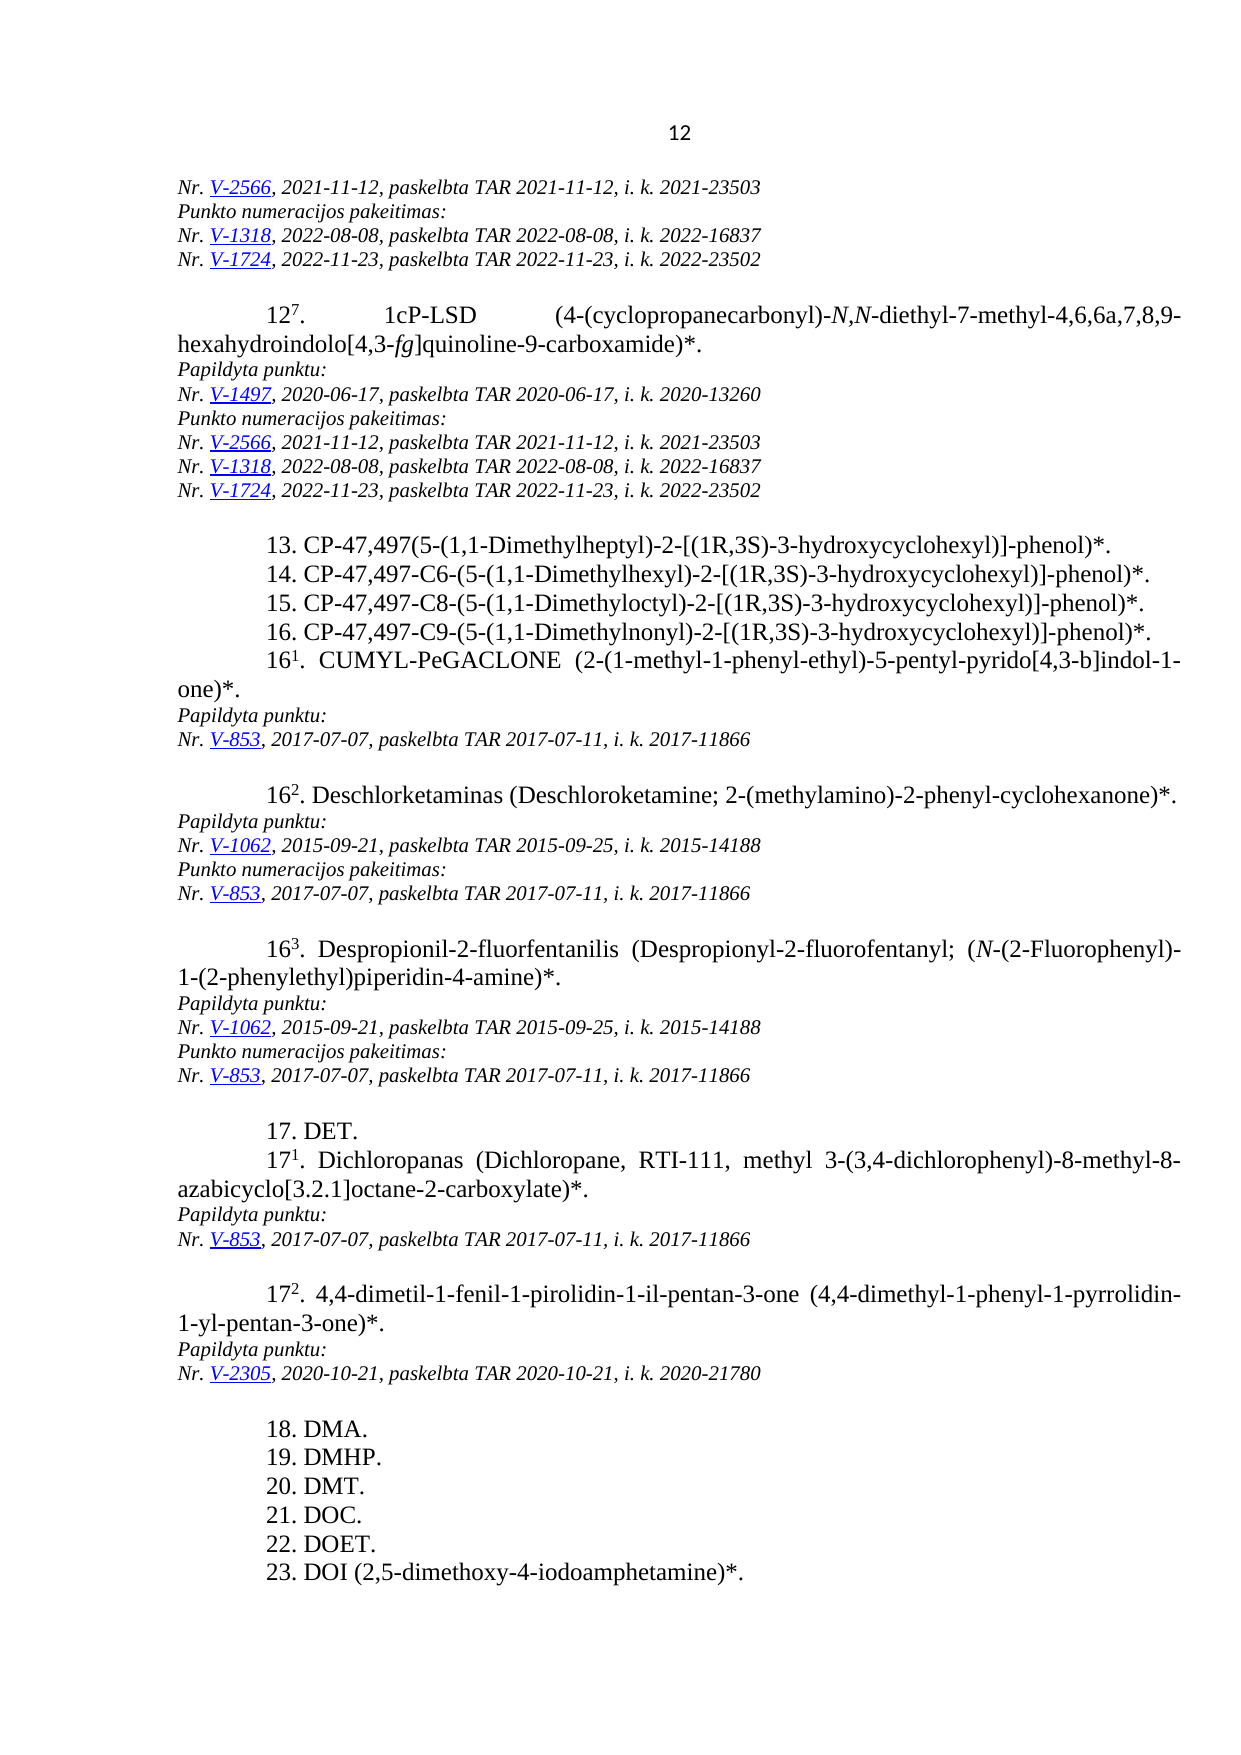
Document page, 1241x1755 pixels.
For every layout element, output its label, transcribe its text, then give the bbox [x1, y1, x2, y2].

text Punkto numeracijos pakeitimas: [177, 1039, 1181, 1063]
text 14. CP-47,497-C6-(5-(1,1-Dimethylhexyl)-2-[(1R,3S)-3-hydroxycyclohexyl)]-phenol)*. [177, 559, 1181, 588]
text 16. CP-47,497-C9-(5-(1,1-Dimethylnonyl)-2-[(1R,3S)-3-hydroxycyclohexyl)]-phenol)*. [177, 617, 1181, 646]
text Nr. V-1062, 2015-09-21, paskelbta TAR 2015-09-25, i. k. 2015-14188 [177, 833, 1181, 857]
text 171. Dichloropanas (Dichloropane, RTI-111, methyl 3-(3,4-dichlorophenyl)-8-methyl-8-azabicyclo[3.2.1]octane-2-carboxylate)*. [177, 1145, 1181, 1202]
text 15. CP-47,497-C8-(5-(1,1-Dimethyloctyl)-2-[(1R,3S)-3-hydroxycyclohexyl)]-phenol)*. [177, 588, 1181, 617]
text 13. CP-47,497(5-(1,1-Dimethylheptyl)-2-[(1R,3S)-3-hydroxycyclohexyl)]-phenol)*. [177, 531, 1181, 559]
text Papildyta punktu: [177, 1337, 1181, 1361]
text Nr. V-853, 2017-07-07, paskelbta TAR 2017-07-11, i. k. 2017-11866 [177, 1063, 1181, 1087]
text Nr. V-853, 2017-07-07, paskelbta TAR 2017-07-11, i. k. 2017-11866 [177, 1226, 1181, 1251]
text 22. DOET. [177, 1529, 1181, 1557]
text Nr. V-2566, 2021-11-12, paskelbta TAR 2021-11-12, i. k. 2021-23503 [177, 175, 1181, 199]
text 23. DOI (2,5-dimethoxy-4-iodoamphetamine)*. [177, 1557, 1181, 1586]
text Nr. V-853, 2017-07-07, paskelbta TAR 2017-07-11, i. k. 2017-11866 [177, 727, 1181, 751]
text Nr. V-1497, 2020-06-17, paskelbta TAR 2020-06-17, i. k. 2020-13260 [177, 381, 1181, 406]
text Papildyta punktu: [177, 357, 1181, 381]
text Nr. V-1724, 2022-11-23, paskelbta TAR 2022-11-23, i. k. 2022-23502 [177, 247, 1181, 271]
text Papildyta punktu: [177, 1202, 1181, 1226]
text 19. DMHP. [177, 1442, 1181, 1471]
text Nr. V-2566, 2021-11-12, paskelbta TAR 2021-11-12, i. k. 2021-23503 [177, 429, 1181, 454]
text Papildyta punktu: [177, 703, 1181, 727]
text 17. DET. [177, 1116, 1181, 1145]
text Punkto numeracijos pakeitimas: [177, 199, 1181, 223]
text Nr. V-2305, 2020-10-21, paskelbta TAR 2020-10-21, i. k. 2020-21780 [177, 1361, 1181, 1385]
text Nr. V-1318, 2022-08-08, paskelbta TAR 2022-08-08, i. k. 2022-16837 [177, 454, 1181, 478]
text Papildyta punktu: [177, 809, 1181, 833]
text 163. Despropionil-2-fluorfentanilis (Despropionyl-2-fluorofentanyl; (N-(2-Fluorophenyl)-1-(2-phenylethyl)piperidin-4-amine)*. [177, 934, 1181, 991]
text Punkto numeracijos pakeitimas: [177, 406, 1181, 429]
text 172. 4,4-dimetil-1-fenil-1-pirolidin-1-il-pentan-3-one (4,4-dimethyl-1-phenyl-1-pyrrolidin-1-yl-pentan-3-one)*. [177, 1279, 1181, 1337]
text 21. DOC. [177, 1500, 1181, 1529]
text 20. DMT. [177, 1471, 1181, 1500]
text 127. 1cP-LSD (4-(cyclopropanecarbonyl)-N,N-diethyl-7-methyl-4,6,6a,7,8,9-hexahydroindolo[4,3-fg]quinoline-9-carboxamide)*. [177, 300, 1181, 357]
text Nr. V-1724, 2022-11-23, paskelbta TAR 2022-11-23, i. k. 2022-23502 [177, 478, 1181, 502]
text 18. DMA. [177, 1414, 1181, 1442]
text Nr. V-1318, 2022-08-08, paskelbta TAR 2022-08-08, i. k. 2022-16837 [177, 223, 1181, 247]
text Nr. V-853, 2017-07-07, paskelbta TAR 2017-07-11, i. k. 2017-11866 [177, 881, 1181, 905]
text 162. Deschlorketaminas (Deschloroketamine; 2-(methylamino)-2-phenyl-cyclohexanone)*. [177, 780, 1181, 809]
text Punkto numeracijos pakeitimas: [177, 857, 1181, 881]
text Nr. V-1062, 2015-09-21, paskelbta TAR 2015-09-25, i. k. 2015-14188 [177, 1015, 1181, 1039]
text Papildyta punktu: [177, 991, 1181, 1015]
text 161. CUMYL-PeGACLONE (2-(1-methyl-1-phenyl-ethyl)-5-pentyl-pyrido[4,3-b]indol-1-one)*. [177, 646, 1181, 703]
